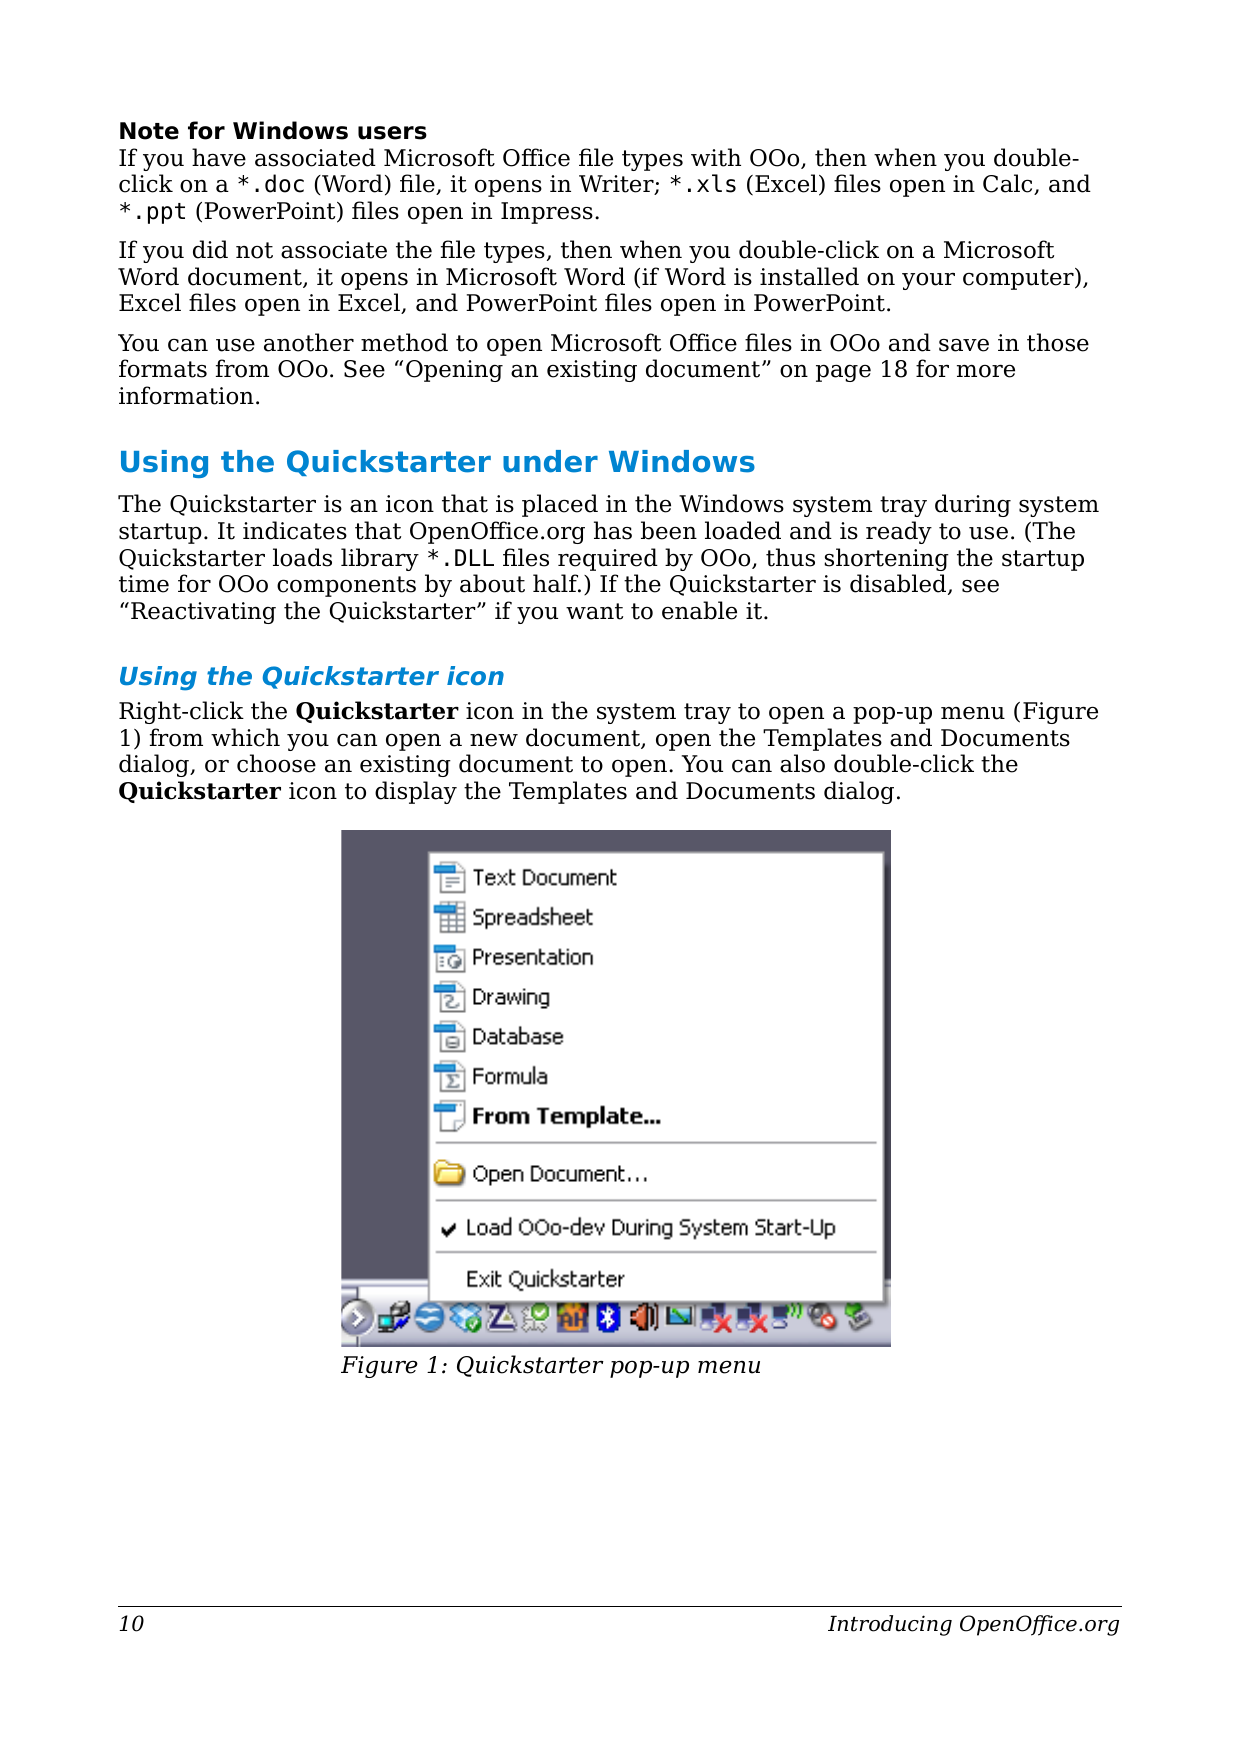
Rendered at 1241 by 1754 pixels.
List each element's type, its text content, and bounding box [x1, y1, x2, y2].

subtitle Using the Quickstarter under Windows [118, 445, 1122, 479]
picture [341, 830, 891, 1347]
subtitle Using the Quickstarter icon [118, 662, 1122, 692]
text If you did not associate the file types, then when you double-click on a Microsoft Word document, it opens in Microsoft Word (if Word is installed on your computer), Excel files open in Excel, and PowerPoint files open in PowerPoint. [118, 237, 1122, 317]
text Right-click the Quickstarter icon in the system tray to open a pop-up menu (Figure 1) from which you can open a new document, open the Templates and Documents dialog, or choose an existing document to open. You can also double-click the Quickstarter icon to display the Templates and Documents dialog. [118, 698, 1122, 805]
text The Quickstarter is an icon that is placed in the Windows system tray during system startup. It indicates that OpenOffice.org has been loaded and is ready to use. (The Quickstarter loads library *.DLL files required by OOo, thus shortening the startup time for OOo components by about half.) If the Quickstarter is disabled, see “Reactivating the Quickstarter” if you want to enable it. [118, 492, 1122, 625]
text If you have associated Microsoft Office file types with OOo, then when you double-click on a *.doc (Word) file, it opens in Writer; *.xls (Excel) files open in Calc, and *.ppt (PowerPoint) files open in Impress. [118, 145, 1122, 225]
text Note for Windows users [118, 118, 1122, 145]
text Figure 1: Quickstarter pop-up menu [341, 1352, 899, 1379]
text You can use another method to open Microsoft Office files in OOo and save in those formats from OOo. See “Opening an existing document” on page 18 for more information. [118, 330, 1122, 410]
